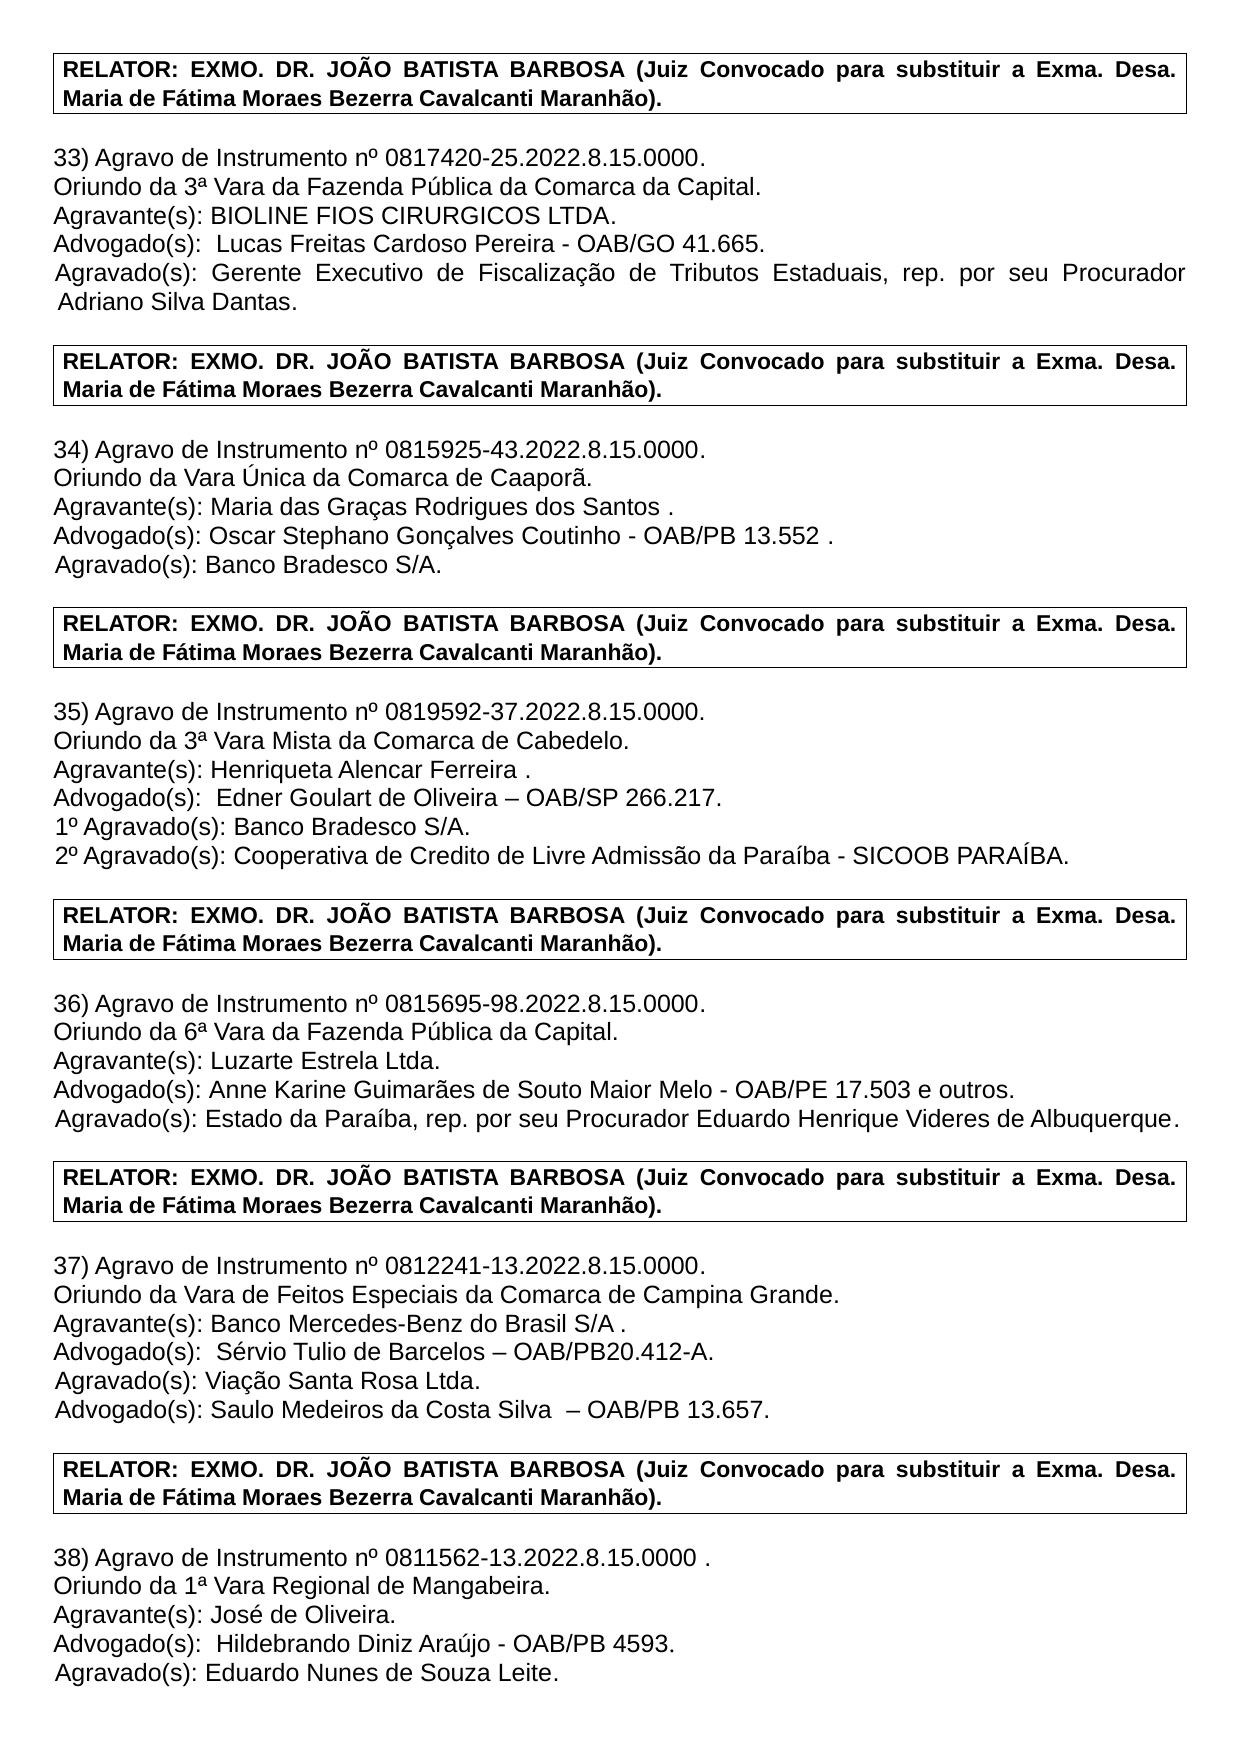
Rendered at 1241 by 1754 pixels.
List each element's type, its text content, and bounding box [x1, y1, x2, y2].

text RELATOR: EXMO. DR. JOÃO BATISTA BARBOSA (Juiz Convocado para substituir a Exma. Desa. Maria de Fátima Moraes Bezerra Cavalcanti Maranhão). [54, 608, 1186, 667]
text Advogado(s): Lucas Freitas Cardoso Pereira - OAB/GO 41.665. [53, 229, 1187, 258]
text Agravante(s): BIOLINE FIOS CIRURGICOS LTDA. [53, 201, 1187, 229]
text RELATOR: EXMO. DR. JOÃO BATISTA BARBOSA (Juiz Convocado para substituir a Exma. Desa. Maria de Fátima Moraes Bezerra Cavalcanti Maranhão). [54, 1162, 1186, 1221]
text Oriundo da Vara de Feitos Especiais da Comarca de Campina Grande. [53, 1280, 1187, 1309]
text 33) Agravo de Instrumento nº 0817420-25.2022.8.15.0000. [53, 143, 1187, 172]
text Agravante(s): Banco Mercedes-Benz do Brasil S/A . [53, 1309, 1187, 1337]
text 37) Agravo de Instrumento nº 0812241-13.2022.8.15.0000. [53, 1251, 1187, 1280]
text Oriundo da 6ª Vara da Fazenda Pública da Capital. [53, 1017, 1187, 1046]
text Agravante(s): Luzarte Estrela Ltda. [53, 1046, 1187, 1075]
text 36) Agravo de Instrumento nº 0815695-98.2022.8.15.0000. [53, 988, 1187, 1017]
text Oriundo da Vara Única da Comarca de Caaporã. [53, 463, 1187, 492]
text Agravante(s): José de Oliveira. [53, 1600, 1187, 1629]
text Advogado(s): Hildebrando Diniz Araújo - OAB/PB 4593. [53, 1629, 1187, 1658]
text 35) Agravo de Instrumento nº 0819592-37.2022.8.15.0000. [53, 697, 1187, 726]
text 1º Agravado(s): Banco Bradesco S/A. [54, 812, 1187, 841]
text Agravado(s): Viação Santa Rosa Ltda. [54, 1366, 1187, 1395]
text RELATOR: EXMO. DR. JOÃO BATISTA BARBOSA (Juiz Convocado para substituir a Exma. Desa. Maria de Fátima Moraes Bezerra Cavalcanti Maranhão). [54, 54, 1186, 113]
text Oriundo da 1ª Vara Regional de Mangabeira. [53, 1571, 1187, 1600]
text RELATOR: EXMO. DR. JOÃO BATISTA BARBOSA (Juiz Convocado para substituir a Exma. Desa. Maria de Fátima Moraes Bezerra Cavalcanti Maranhão). [54, 346, 1186, 405]
text Advogado(s): Oscar Stephano Gonçalves Coutinho - OAB/PB 13.552 . [53, 521, 1187, 549]
text RELATOR: EXMO. DR. JOÃO BATISTA BARBOSA (Juiz Convocado para substituir a Exma. Desa. Maria de Fátima Moraes Bezerra Cavalcanti Maranhão). [54, 1454, 1186, 1513]
text Advogado(s): Saulo Medeiros da Costa Silva – OAB/PB 13.657. [54, 1395, 1187, 1424]
text Agravado(s): Gerente Executivo de Fiscalização de Tributos Estaduais, rep. por seu Procurador Adriano Silva Dantas. [54, 258, 1187, 316]
text Agravado(s): Banco Bradesco S/A. [54, 549, 1187, 578]
text Advogado(s): Anne Karine Guimarães de Souto Maior Melo - OAB/PE 17.503 e outros. [53, 1075, 1187, 1103]
text RELATOR: EXMO. DR. JOÃO BATISTA BARBOSA (Juiz Convocado para substituir a Exma. Desa. Maria de Fátima Moraes Bezerra Cavalcanti Maranhão). [54, 900, 1186, 959]
text Oriundo da 3ª Vara da Fazenda Pública da Comarca da Capital. [53, 172, 1187, 201]
text Advogado(s): Edner Goulart de Oliveira – OAB/SP 266.217. [53, 783, 1187, 812]
text 38) Agravo de Instrumento nº 0811562-13.2022.8.15.0000 . [53, 1542, 1187, 1571]
text 34) Agravo de Instrumento nº 0815925-43.2022.8.15.0000. [53, 434, 1187, 463]
text 2º Agravado(s): Cooperativa de Credito de Livre Admissão da Paraíba - SICOOB PARAÍBA. [54, 841, 1187, 870]
text Oriundo da 3ª Vara Mista da Comarca de Cabedelo. [53, 726, 1187, 755]
text Agravado(s): Estado da Paraíba, rep. por seu Procurador Eduardo Henrique Videres de Albuquerque. [54, 1103, 1187, 1132]
text Agravado(s): Eduardo Nunes de Souza Leite. [54, 1658, 1187, 1686]
text Advogado(s): Sérvio Tulio de Barcelos – OAB/PB20.412-A. [53, 1337, 1187, 1366]
text Agravante(s): Maria das Graças Rodrigues dos Santos . [53, 492, 1187, 521]
text Agravante(s): Henriqueta Alencar Ferreira . [53, 755, 1187, 783]
